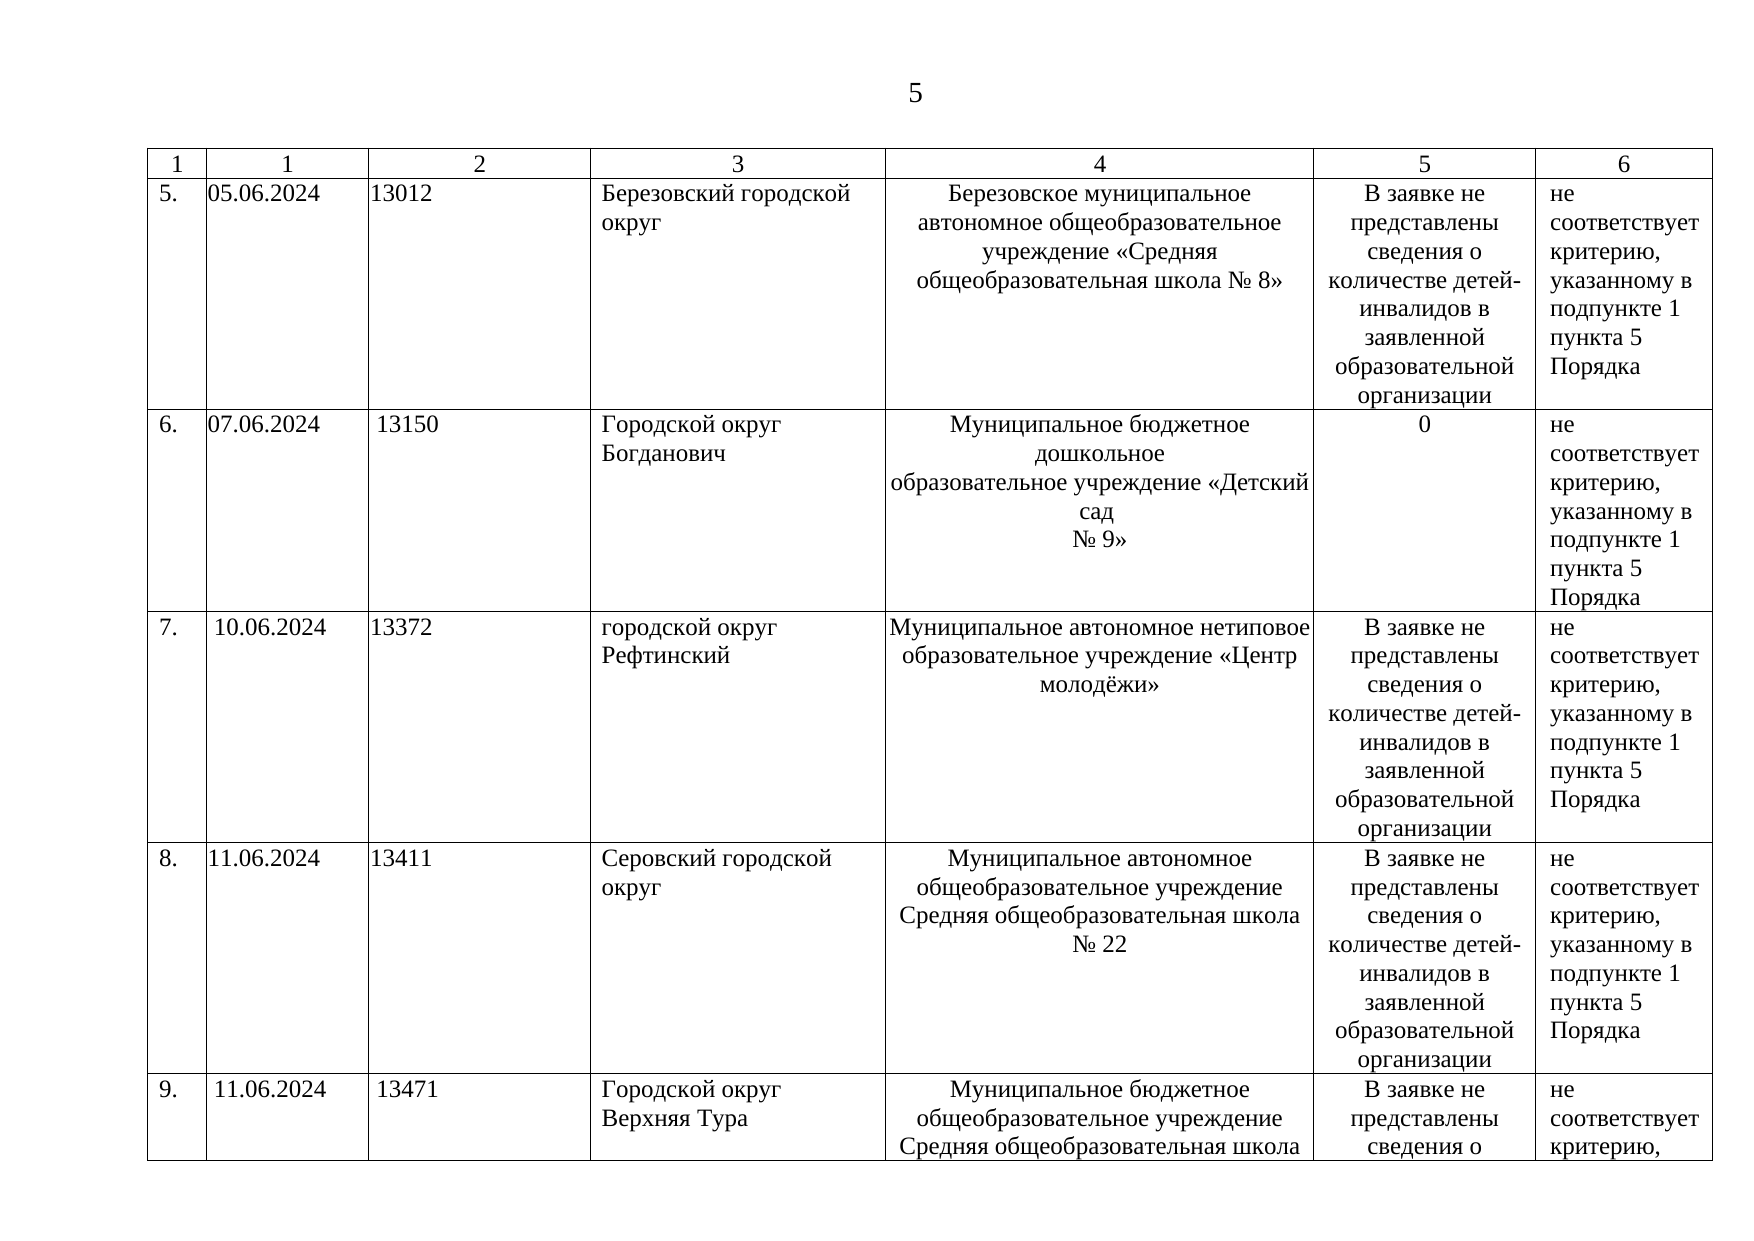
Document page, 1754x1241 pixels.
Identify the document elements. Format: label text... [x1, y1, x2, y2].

table_cell 9. [148, 1074, 206, 1160]
table_cell 11.06.2024 [207, 1074, 368, 1160]
table_cell 8. [148, 843, 206, 1073]
table_cell 13012 [369, 179, 590, 408]
table_cell В заявке не представлены сведения о [1314, 1074, 1535, 1160]
table_cell 10.06.2024 [207, 612, 368, 842]
table_cell не соответствует критерию, указанному в подпункте 1 пункта 5 Порядка [1536, 410, 1712, 611]
table_cell городской округ Рефтинский [591, 612, 885, 842]
table_cell 11.06.2024 [207, 843, 368, 1073]
table_cell 13471 [369, 1074, 590, 1160]
table_header 6 [1536, 149, 1712, 177]
table_cell Березовский городской округ [591, 179, 885, 408]
table_cell 0 [1314, 410, 1535, 611]
table_cell не соответствует критерию, указанному в подпункте 1 пункта 5 Порядка [1536, 179, 1712, 408]
table_header 2 [369, 149, 590, 177]
table_header 3 [591, 149, 885, 177]
table_header 1 [148, 149, 206, 177]
table_header 4 [886, 149, 1313, 177]
table_cell Муниципальное автономное нетиповое образовательное учреждение «Центр молодёжи» [886, 612, 1313, 842]
table_cell 13150 [369, 410, 590, 611]
table_cell не соответствует критерию, [1536, 1074, 1712, 1160]
table_cell 13372 [369, 612, 590, 842]
table_cell Муниципальное автономное общеобразовательное учреждение Средняя общеобразовательная школа № 22 [886, 843, 1313, 1073]
table_cell В заявке не представлены сведения о количестве детей-инвалидов в заявленной образовательной организации [1314, 179, 1535, 408]
table_header 5 [1314, 149, 1535, 177]
table_cell 07.06.2024 [207, 410, 368, 611]
table_cell Муниципальное бюджетное общеобразовательное учреждение Средняя общеобразовательная школа [886, 1074, 1313, 1160]
table_cell Березовское муниципальное автономное общеобразовательное учреждение «Средняя общеобразовательная школа № 8» [886, 179, 1313, 408]
table_header 1 [207, 149, 368, 177]
table_cell 05.06.2024 [207, 179, 368, 408]
table_cell не соответствует критерию, указанному в подпункте 1 пункта 5 Порядка [1536, 843, 1712, 1073]
table_cell Серовский городской округ [591, 843, 885, 1073]
table_cell 6. [148, 410, 206, 611]
table_cell 7. [148, 612, 206, 842]
table_cell 5. [148, 179, 206, 408]
table_cell В заявке не представлены сведения о количестве детей-инвалидов в заявленной образовательной организации [1314, 843, 1535, 1073]
table_cell не соответствует критерию, указанному в подпункте 1 пункта 5 Порядка [1536, 612, 1712, 842]
table_cell Муниципальное бюджетное дошкольное образовательное учреждение «Детский сад № 9» [886, 410, 1313, 611]
table_cell Городской округ Верхняя Тура [591, 1074, 885, 1160]
table_cell В заявке не представлены сведения о количестве детей-инвалидов в заявленной образовательной организации [1314, 612, 1535, 842]
table_cell Городской округ Богданович [591, 410, 885, 611]
table_cell 13411 [369, 843, 590, 1073]
